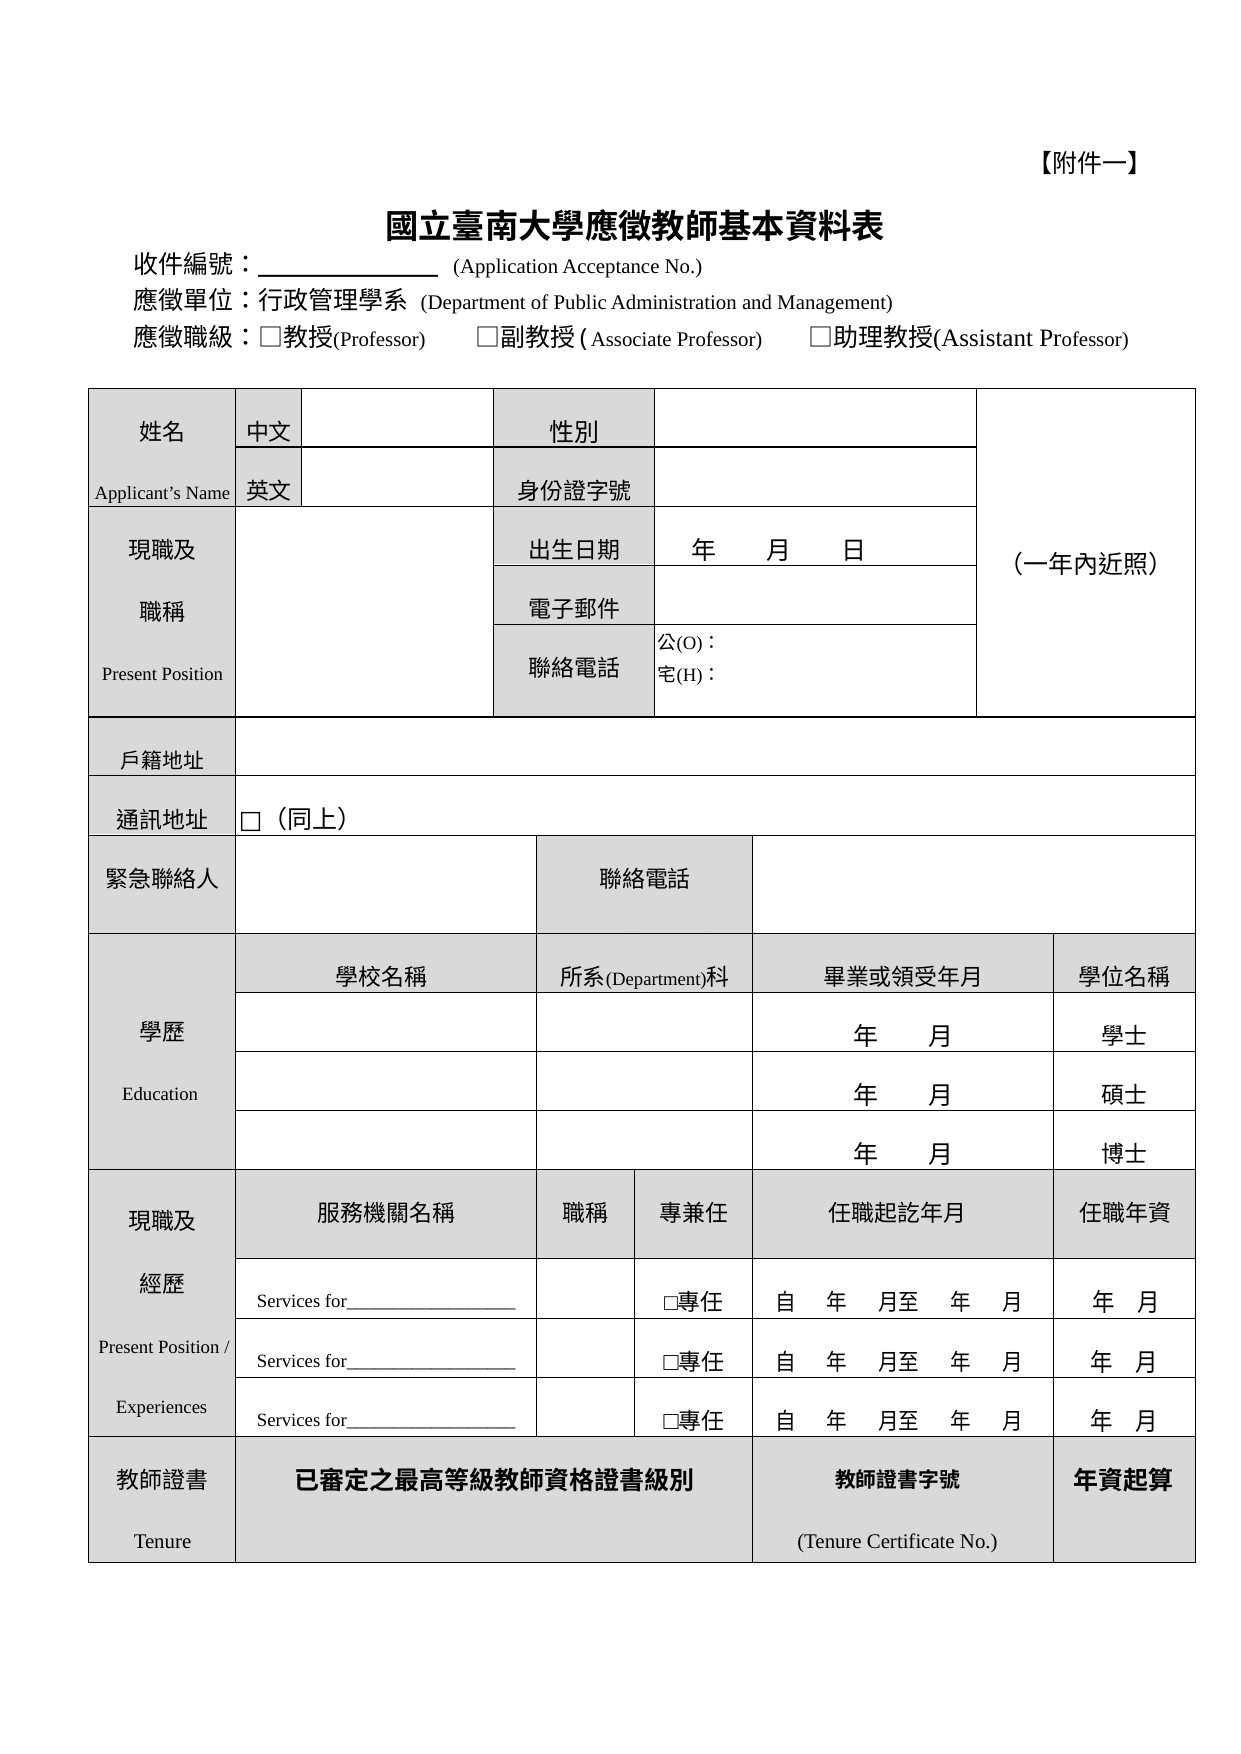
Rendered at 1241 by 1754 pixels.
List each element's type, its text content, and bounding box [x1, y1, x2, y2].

table_cell □專任 □兼任 [635, 1319, 752, 1377]
table_cell [236, 836, 536, 933]
table_cell [655, 566, 976, 624]
table_header 中文 Chinese [236, 389, 301, 446]
table_cell 年 月 Total of __ Year(s) [1054, 1319, 1195, 1377]
table_cell 緊急聯絡人 Emergency Contact Person’s Name [89, 836, 235, 933]
table_cell [537, 1378, 634, 1436]
table_cell 英文 English [236, 448, 301, 506]
table_header [302, 389, 493, 446]
table_cell 自 年 月至 年 月 Since ROC Year/Month until Year/Month [753, 1319, 1053, 1377]
text 應徵職級：□教授(Professor) □副教授(Associate Professor) □助理教授(Assistant Professor) [133, 317, 1196, 353]
table_cell 學士 Bachelor's Degree [1054, 993, 1195, 1051]
table_cell 自 年 月至 年 月 Since ROC Year/Month until Year/Month [753, 1378, 1053, 1436]
table_header 姓名 Applicant’s Name [89, 389, 235, 506]
table_cell 已審定之最高等級教師資格證書級別 [236, 1437, 752, 1562]
table_cell [537, 1259, 634, 1318]
table_cell [236, 993, 536, 1051]
table_cell [537, 1052, 752, 1110]
table_cell [236, 1052, 536, 1110]
table_cell 學位名稱 Name of Degree [1054, 934, 1195, 992]
table_cell [302, 448, 493, 506]
table_cell 年 月 [753, 993, 1053, 1051]
table_cell Services for__________________ [236, 1259, 536, 1318]
table_cell 現職及 經歷 Present Position / Experiences [89, 1170, 235, 1436]
table_cell 任職年資 Total of __ Year(s) [1054, 1170, 1195, 1258]
table_header [655, 389, 976, 446]
table_cell 服務機關名稱 (Name of Service Organization) [236, 1170, 536, 1258]
text 應徵單位：行政管理學系 (Department of Public Administration and Management) [133, 281, 1152, 317]
table_cell 聯絡電話 Contact Phone Number [537, 836, 752, 933]
table_cell Services for__________________ [236, 1319, 536, 1377]
table_cell 教師證書字號 (Tenure Certificate No.) [753, 1437, 1053, 1562]
table_header （一年內近照） [977, 389, 1195, 716]
table_cell [537, 993, 752, 1051]
table_cell [236, 507, 493, 716]
table_cell 戶籍地址 Permanent Address [89, 718, 235, 775]
table_cell □（同上） [236, 776, 1195, 834]
table_cell 聯絡電話 Contact Phone Number [494, 625, 654, 716]
table_cell 出生日期 Date of Birth [494, 507, 654, 564]
table_cell 現職及 職稱 Present Position and Job Title [89, 507, 235, 716]
table_cell 年 月 [753, 1052, 1053, 1110]
table_cell 年 月 Total of __ Year(s) [1054, 1259, 1195, 1318]
text 收件編號：____________ (Application Acceptance No.) [133, 244, 1152, 281]
table_cell 畢業或領受年月 Graduated Since ROC Year/Month [753, 934, 1053, 992]
table_cell [236, 718, 1195, 775]
table_cell 電子郵件 E-mail [494, 566, 654, 624]
table_cell 專兼任 Regular Concurrently [635, 1170, 752, 1258]
table_cell [537, 1111, 752, 1169]
table_cell 通訊地址 Address [89, 776, 235, 834]
table_cell 年 月 日 ROC (Year / Month / Date) [655, 507, 976, 564]
table_cell 學校名稱 (Name of Graduate School) [236, 934, 536, 992]
table_cell 學歷 Education [89, 934, 235, 1169]
table_cell 碩士 Master's Degree [1054, 1052, 1195, 1110]
table_cell [655, 448, 976, 506]
table_cell 年資起算 [1054, 1437, 1195, 1562]
table_cell 年 月 Total of __ Year(s) [1054, 1378, 1195, 1436]
table_cell Services for__________________ [236, 1378, 536, 1436]
table_cell [236, 1111, 536, 1169]
table_cell 年 月 [753, 1111, 1053, 1169]
table_cell 博士 Doctoral Degree [1054, 1111, 1195, 1169]
table_cell □專任 □兼任 [635, 1378, 752, 1436]
table_cell □專任 □兼任 [635, 1259, 752, 1318]
table_cell 自 年 月至 年 月 Since ROC Year/Month until Year/Month [753, 1259, 1053, 1318]
table_cell 所系(Department)科 [537, 934, 752, 992]
table_cell 身份證字號 ID No. [494, 448, 654, 506]
table_cell 公(O)： 宅(H)： 手機(Mobile phone)： [655, 625, 976, 716]
text 【附件一】 [133, 119, 1152, 182]
table_cell [537, 1319, 634, 1377]
subtitle 國立臺南大學應徵教師基本資料表 [133, 182, 1137, 244]
table_cell 教師證書 Tenure [89, 1437, 235, 1562]
table_cell [753, 836, 1195, 933]
table_cell 職稱 (Job Title) [537, 1170, 634, 1258]
table_header 性別 [494, 389, 654, 446]
table_cell 任職起訖年月 Since ROC Year/Month until Year/Month [753, 1170, 1053, 1258]
